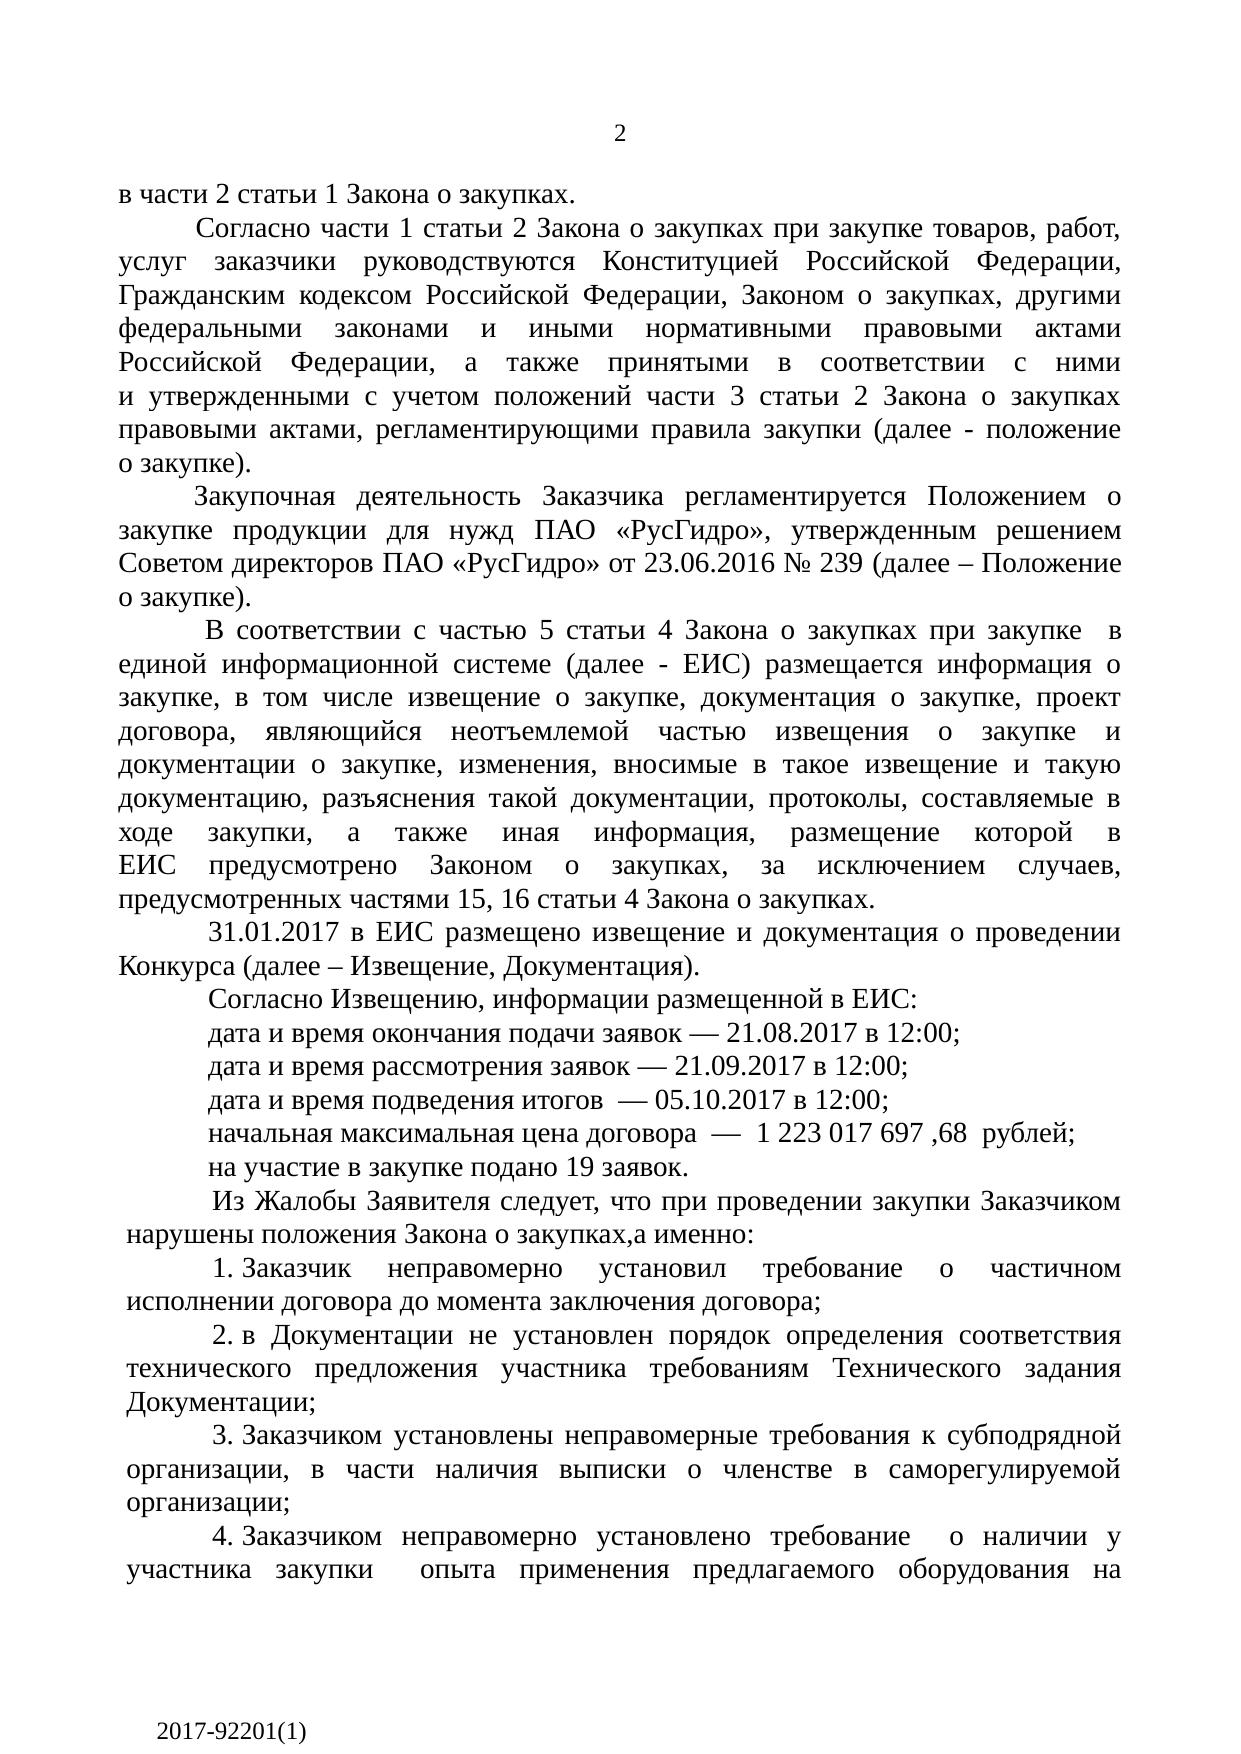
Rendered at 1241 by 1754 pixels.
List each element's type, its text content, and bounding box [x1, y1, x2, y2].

list Заказчиком неправомерно установлено требование о наличии у участника закупки опыта применения предлагаемого оборудования на [126, 1518, 1122, 1585]
list Заказчиком установлены неправомерные требования к субподрядной организации, в части наличия выписки о членстве в саморегулируемой организации; [126, 1417, 1122, 1518]
text Согласно Извещению, информации размещенной в ЕИС: [118, 981, 1122, 1015]
text Согласно части 1 статьи 2 Закона о закупках при закупке товаров, работ, услуг заказчики руководствуются Конституцией Российской Федерации, Гражданским кодексом Российской Федерации, Законом о закупках, другими федеральными законами и иными нормативными правовыми актами Российской Федерации, а также принятыми в соответствии с ними и утвержденными с учетом положений части 3 статьи 2 Закона о закупках правовыми актами, регламентирующими правила закупки (далее - положение о закупке). [118, 210, 1122, 478]
text Из Жалобы Заявителя следует, что при проведении закупки Заказчиком нарушены положения Закона о закупках,а именно: [126, 1183, 1122, 1250]
text дата и время окончания подачи заявок — 21.08.2017 в 12:00; [118, 1015, 1122, 1048]
text в части 2 статьи 1 Закона о закупках. [118, 176, 1122, 210]
text дата и время подведения итогов — 05.10.2017 в 12:00; [118, 1082, 1122, 1116]
list Заказчик неправомерно установил требование о частичном исполнении договора до момента заключения договора; [126, 1250, 1122, 1317]
text на участие в закупке подано 19 заявок. [118, 1149, 1122, 1183]
text Закупочная деятельность Заказчика регламентируется Положением о закупке продукции для нужд ПАО «РусГидро», утвержденным решением Советом директоров ПАО «РусГидро» от 23.06.2016 № 239 (далее – Положение о закупке). [118, 478, 1122, 612]
text 31.01.2017 в ЕИС размещено извещение и документация о проведении Конкурса (далее – Извещение, Документация). [118, 914, 1122, 981]
text дата и время рассмотрения заявок — 21.09.2017 в 12:00; [118, 1048, 1122, 1082]
text начальная максимальная цена договора — 1 223 017 697 ,68 рублей; [118, 1116, 1122, 1149]
text В соответствии с частью 5 статьи 4 Закона о закупках при закупке в единой информационной системе (далее - ЕИС) размещается информация о закупке, в том числе извещение о закупке, документация о закупке, проект договора, являющийся неотъемлемой частью извещения о закупке и документации о закупке, изменения, вносимые в такое извещение и такую документацию, разъяснения такой документации, протоколы, составляемые в ходе закупки, а также иная информация, размещение которой в ЕИС предусмотрено Законом о закупках, за исключением случаев, предусмотренных частями 15, 16 статьи 4 Закона о закупках. [118, 612, 1122, 914]
list в Документации не установлен порядок определения соответствия технического предложения участника требованиям Технического задания Документации; [126, 1317, 1122, 1417]
